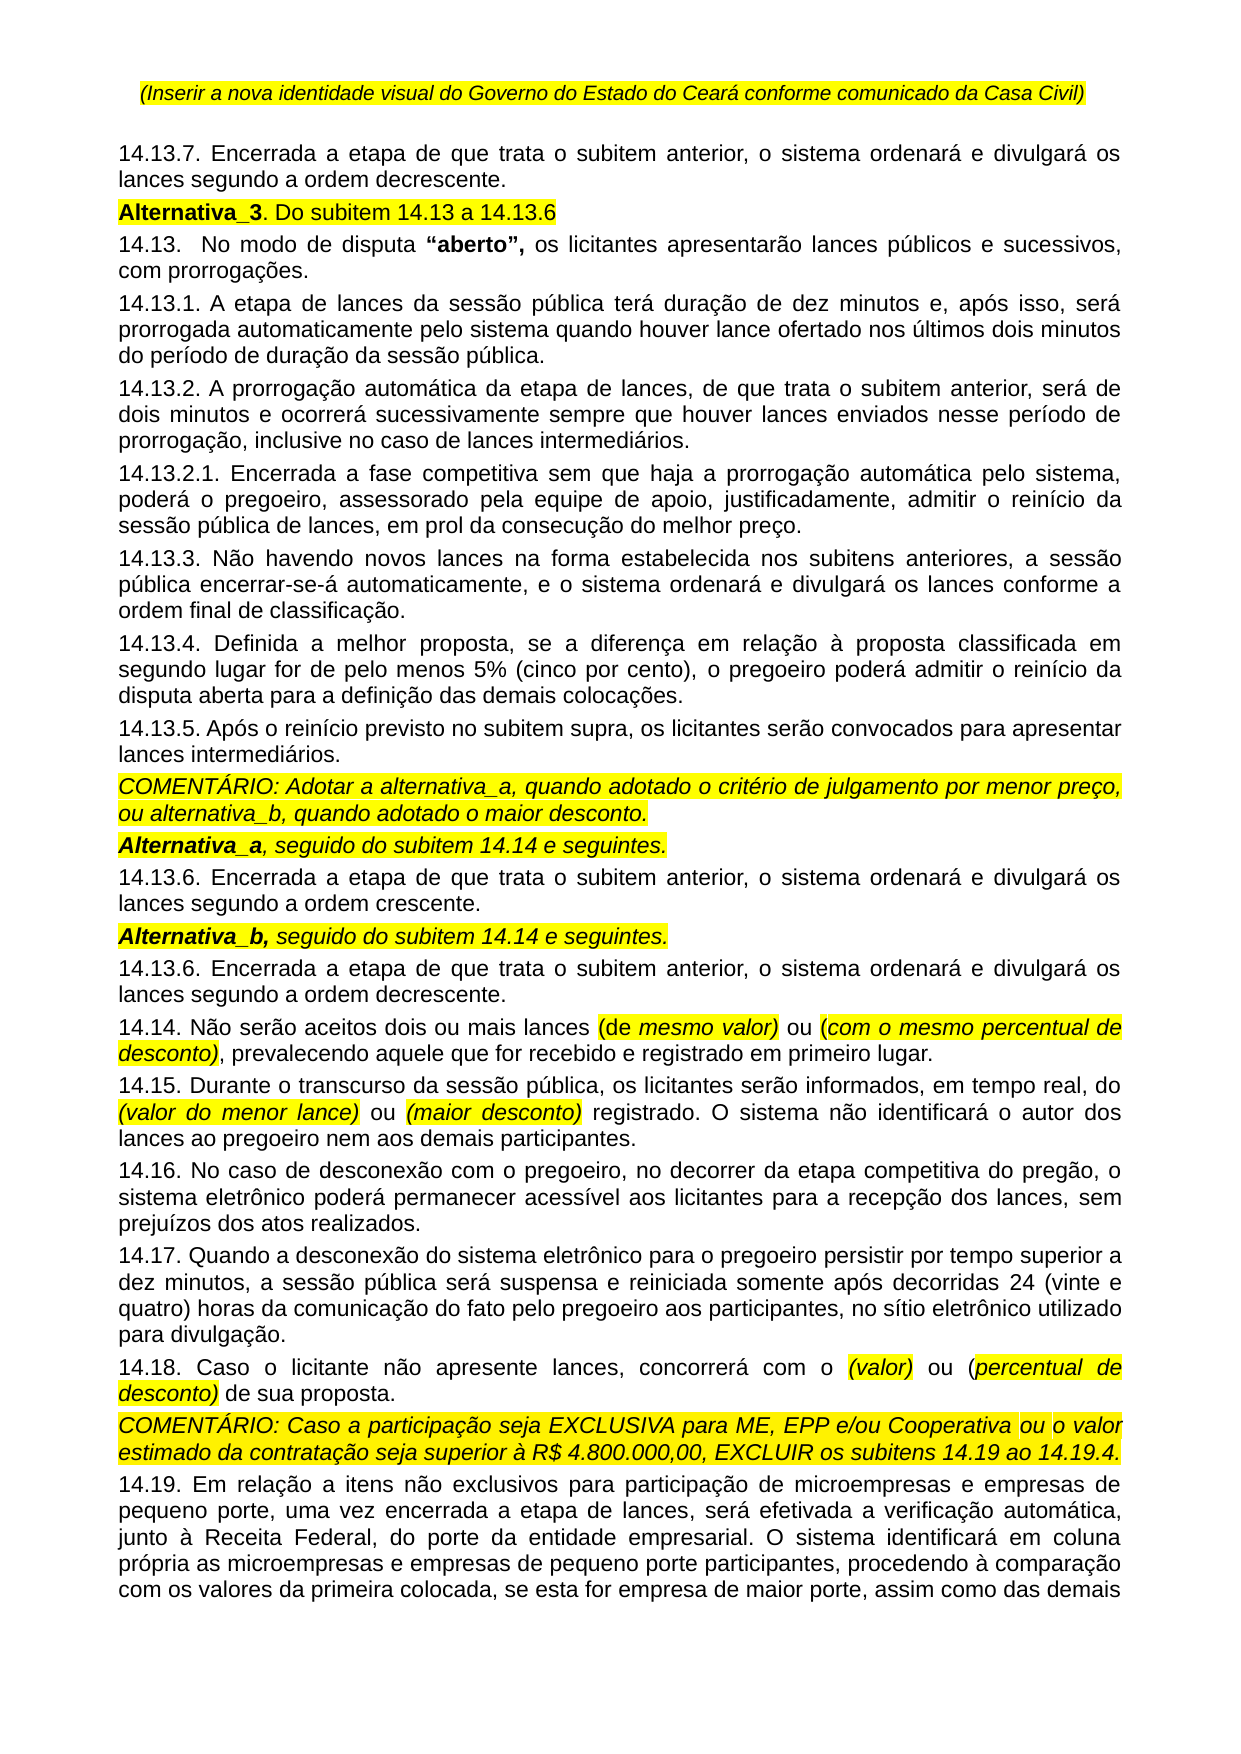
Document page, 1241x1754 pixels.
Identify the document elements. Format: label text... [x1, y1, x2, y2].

text 14.13. No modo de disputa “aberto”, os licitantes apresentarão lances públicos e sucessivos, com prorrogações. [118, 231, 1122, 283]
text 14.13.2. A prorrogação automática da etapa de lances, de que trata o subitem anterior, será de dois minutos e ocorrerá sucessivamente sempre que houver lances enviados nesse período de prorrogação, inclusive no caso de lances intermediários. [118, 374, 1122, 453]
text 14.13.5. Após o reinício previsto no subitem supra, os licitantes serão convocados para apresentar lances intermediários. [118, 714, 1122, 767]
text Alternativa_3. Do subitem 14.13 a 14.13.6 [118, 198, 1122, 225]
text 14.13.3. Não havendo novos lances na forma estabelecida nos subitens anteriores, a sessão pública encerrar-se-á automaticamente, e o sistema ordenará e divulgará os lances conforme a ordem final de classificação. [118, 544, 1122, 623]
text 14.13.6. Encerrada a etapa de que trata o subitem anterior, o sistema ordenará e divulgará os lances segundo a ordem crescente. [118, 864, 1122, 917]
text 14.18. Caso o licitante não apresente lances, concorrerá com o (valor) ou (percentual de desconto) de sua proposta. [118, 1354, 1122, 1406]
text 14.19. Em relação a itens não exclusivos para participação de microempresas e empresas de pequeno porte, uma vez encerrada a etapa de lances, será efetivada a verificação automática, junto à Receita Federal, do porte da entidade empresarial. O sistema identificará em coluna própria as microempresas e empresas de pequeno porte participantes, procedendo à comparação com os valores da primeira colocada, se esta for empresa de maior porte, assim como das demais [118, 1471, 1122, 1603]
text Alternativa_b, seguido do subitem 14.14 e seguintes. [118, 923, 1122, 949]
text 14.14. Não serão aceitos dois ou mais lances (de mesmo valor) ou (com o mesmo percentual de desconto), prevalecendo aquele que for recebido e registrado em primeiro lugar. [118, 1014, 1122, 1066]
text COMENTÁRIO: Adotar a alternativa_a, quando adotado o critério de julgamento por menor preço, ou alternativa_b, quando adotado o maior desconto. [118, 773, 1122, 826]
text 14.17. Quando a desconexão do sistema eletrônico para o pregoeiro persistir por tempo superior a dez minutos, a sessão pública será suspensa e reiniciada somente após decorridas 24 (vinte e quatro) horas da comunicação do fato pelo pregoeiro aos participantes, no sítio eletrônico utilizado para divulgação. [118, 1242, 1122, 1348]
text COMENTÁRIO: Caso a participação seja EXCLUSIVA para ME, EPP e/ou Cooperativa ou o valor estimado da contratação seja superior à R$ 4.800.000,00, EXCLUIR os subitens 14.19 ao 14.19.4. [118, 1412, 1122, 1465]
text 14.13.1. A etapa de lances da sessão pública terá duração de dez minutos e, após isso, será prorrogada automaticamente pelo sistema quando houver lance ofertado nos últimos dois minutos do período de duração da sessão pública. [118, 289, 1122, 368]
text 14.13.7. Encerrada a etapa de que trata o subitem anterior, o sistema ordenará e divulgará os lances segundo a ordem decrescente. [118, 140, 1122, 193]
text 14.16. No caso de desconexão com o pregoeiro, no decorrer da etapa competitiva do pregão, o sistema eletrônico poderá permanecer acessível aos licitantes para a recepção dos lances, sem prejuízos dos atos realizados. [118, 1157, 1122, 1236]
text 14.13.2.1. Encerrada a fase competitiva sem que haja a prorrogação automática pelo sistema, poderá o pregoeiro, assessorado pela equipe de apoio, justificadamente, admitir o reinício da sessão pública de lances, em prol da consecução do melhor preço. [118, 459, 1122, 538]
text Alternativa_a, seguido do subitem 14.14 e seguintes. [118, 832, 1122, 858]
text 14.13.4. Definida a melhor proposta, se a diferença em relação à proposta classificada em segundo lugar for de pelo menos 5% (cinco por cento), o pregoeiro poderá admitir o reinício da disputa aberta para a definição das demais colocações. [118, 629, 1122, 708]
text 14.15. Durante o transcurso da sessão pública, os licitantes serão informados, em tempo real, do (valor do menor lance) ou (maior desconto) registrado. O sistema não identificará o autor dos lances ao pregoeiro nem aos demais participantes. [118, 1072, 1122, 1151]
text 14.13.6. Encerrada a etapa de que trata o subitem anterior, o sistema ordenará e divulgará os lances segundo a ordem decrescente. [118, 955, 1122, 1008]
